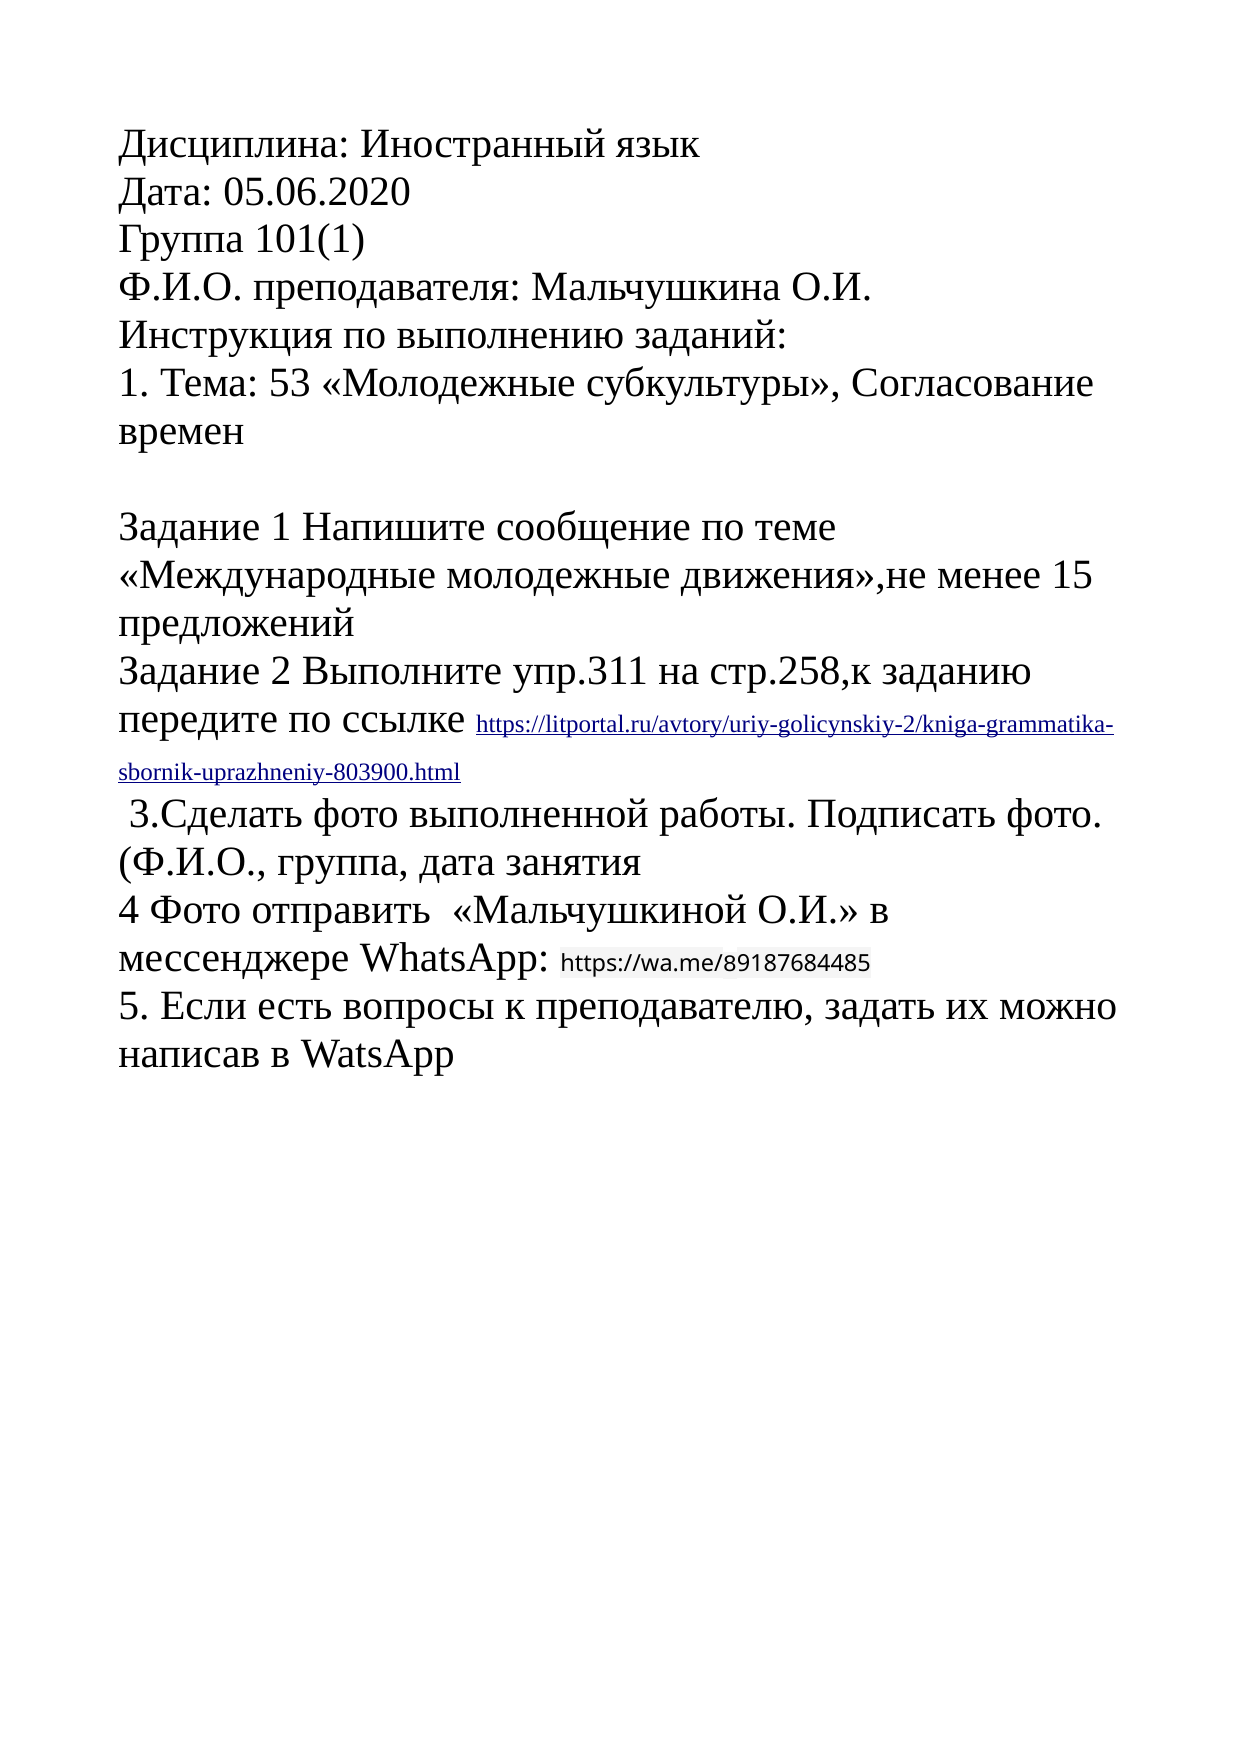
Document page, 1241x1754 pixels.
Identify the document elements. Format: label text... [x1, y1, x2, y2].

text Задание 2 Выполните упр.311 на стр.258,к заданию передите по ссылке https://litportal.ru/avtory/uriy-golicynskiy-2/kniga-grammatika-sbornik-uprazhneniy-803900.html [118, 645, 1122, 789]
text Задание 1 Напишите сообщение по теме «Международные молодежные движения»,не менее 15 предложений [118, 501, 1122, 645]
text Дисциплина: Иностранный язык [118, 118, 1122, 166]
text Инструкция по выполнению заданий: [118, 310, 1122, 358]
text Дата: 05.06.2020 [118, 166, 1122, 214]
text Ф.И.О. преподавателя: Мальчушкина О.И. [118, 262, 1122, 310]
text 4 Фото отправить «Мальчушкиной О.И.» в мессенджере WhatsApp: https://wa.me/89187684485 [118, 885, 1122, 981]
text 3.Сделать фото выполненной работы. Подписать фото. (Ф.И.О., группа, дата занятия [118, 789, 1122, 885]
text 5. Если есть вопросы к преподавателю, задать их можно написав в WatsApp [118, 981, 1122, 1076]
text 1. Тема: 53 «Молодежные субкультуры», Согласование времен [118, 358, 1122, 453]
text Группа 101(1) [118, 214, 1122, 262]
